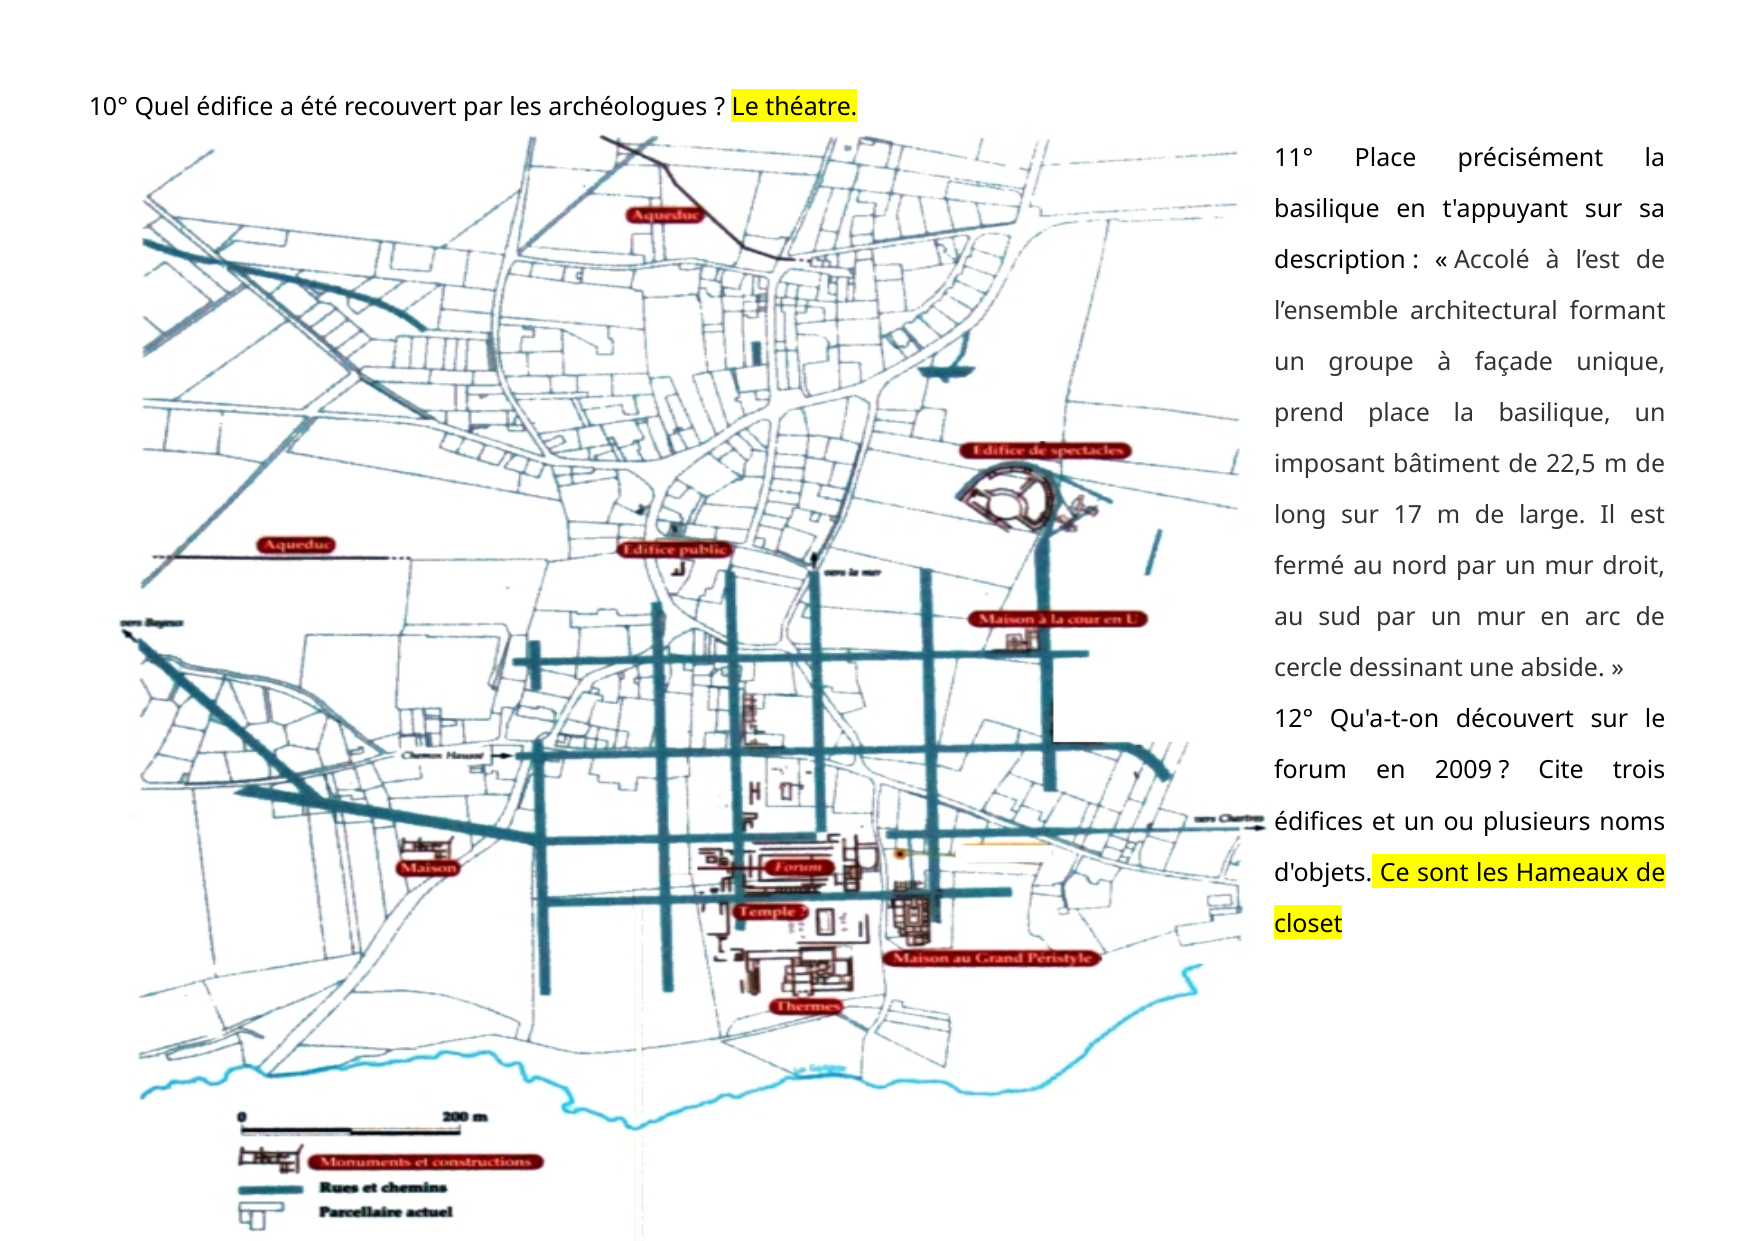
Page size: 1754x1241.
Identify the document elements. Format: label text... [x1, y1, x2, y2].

picture [100, 122, 1274, 1241]
text 12° Qu'a-t-on découvert sur le forum en 2009 ? Cite trois édifices et un ou plusieurs noms d'objets. Ce sont les Hameaux de closet [1274, 701, 1665, 939]
text [88, 701, 100, 939]
text 11° Place précisément la basilique en t'appuyant sur sa description : « Accolé à l’est de l’ensemble architectural formant un groupe à façade unique, prend place la basilique, un imposant bâtiment de 22,5 m de long sur 17 m de large. Il est fermé au nord par un mur droit, au sud par un mur en arc de cercle dessinant une abside. » [1274, 139, 1665, 684]
text 10° Quel édifice a été recouvert par les archéologues ? Le théatre. [88, 88, 1665, 123]
